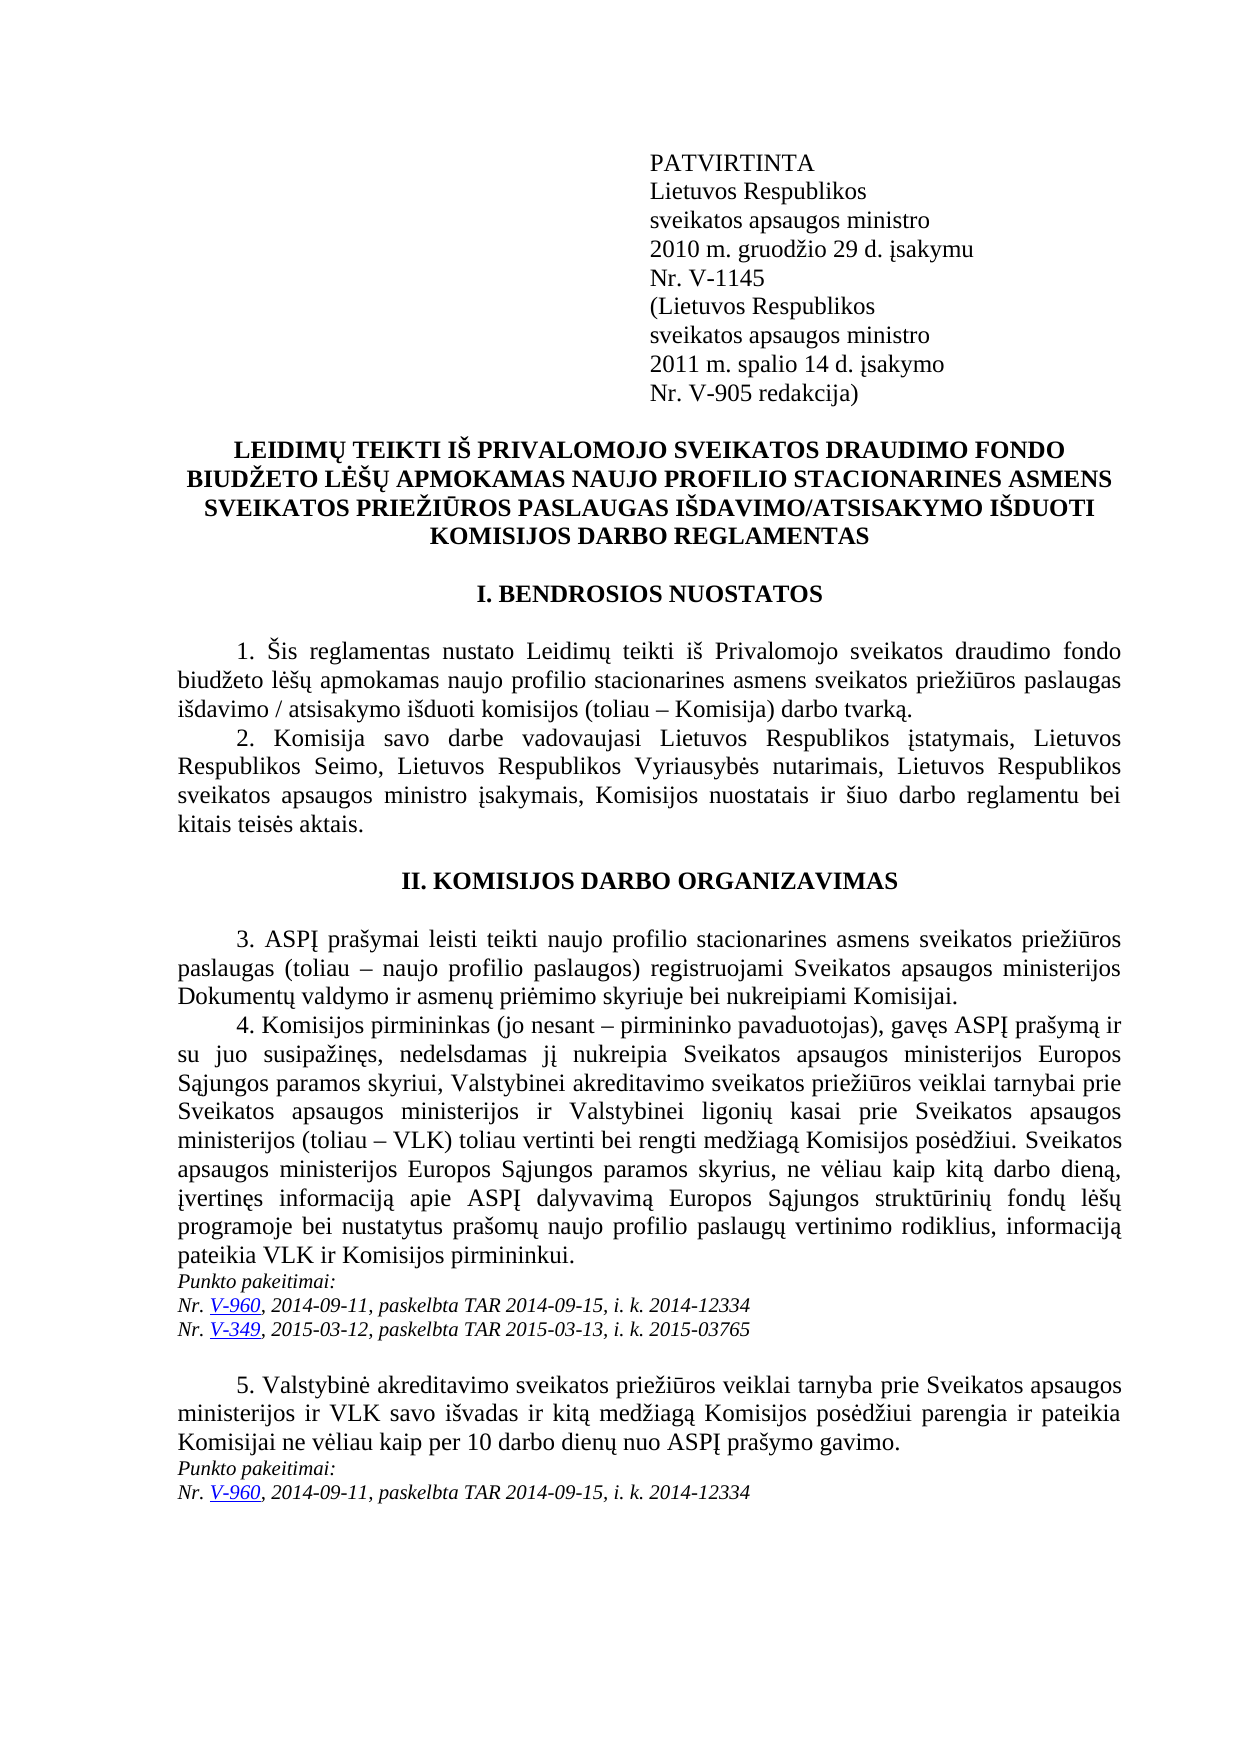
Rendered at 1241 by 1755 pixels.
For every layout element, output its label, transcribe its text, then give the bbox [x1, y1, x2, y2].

text Nr. V-905 redakcija) [649, 378, 1122, 406]
text Punkto pakeitimai: [177, 1456, 1122, 1480]
text 5. Valstybinė akreditavimo sveikatos priežiūros veiklai tarnyba prie Sveikatos apsaugos ministerijos ir VLK savo išvadas ir kitą medžiagą Komisijos posėdžiui parengia ir pateikia Komisijai ne vėliau kaip per 10 darbo dienų nuo ASPĮ prašymo gavimo. [177, 1370, 1122, 1456]
text sveikatos apsaugos ministro [649, 205, 1122, 234]
text 3. ASPĮ prašymai leisti teikti naujo profilio stacionarines asmens sveikatos priežiūros paslaugas (toliau – naujo profilio paslaugos) registruojami Sveikatos apsaugos ministerijos Dokumentų valdymo ir asmenų priėmimo skyriuje bei nukreipiami Komisijai. [177, 924, 1122, 1010]
text PATVIRTINTA [649, 148, 1122, 176]
text Lietuvos Respublikos [649, 176, 1122, 205]
text 1. Šis reglamentas nustato Leidimų teikti iš Privalomojo sveikatos draudimo fondo biudžeto lėšų apmokamas naujo profilio stacionarines asmens sveikatos priežiūros paslaugas išdavimo / atsisakymo išduoti komisijos (toliau – Komisija) darbo tvarką. [177, 636, 1122, 723]
text I. BENDROSIOS NUOSTATOS [177, 579, 1122, 608]
text Nr. V-960, 2014-09-11, paskelbta TAR 2014-09-15, i. k. 2014-12334 [177, 1293, 1122, 1317]
text Nr. V-1145 [649, 263, 1122, 291]
text 2010 m. gruodžio 29 d. įsakymu [649, 234, 1122, 263]
text Punkto pakeitimai: [177, 1269, 1122, 1293]
text Nr. V-960, 2014-09-11, paskelbta TAR 2014-09-15, i. k. 2014-12334 [177, 1480, 1122, 1504]
text LEIDIMŲ TEIKTI IŠ PRIVALOMOJO SVEIKATOS DRAUDIMO FONDO BIUDŽETO LĖŠŲ APMOKAMAS NAUJO PROFILIO STACIONARINES ASMENS SVEIKATOS PRIEŽIŪROS PASLAUGAS IŠDAVIMO/ATSISAKYMO IŠDUOTI KOMISIJOS DARBO REGLAMENTAS [177, 435, 1122, 550]
text 4. Komisijos pirmininkas (jo nesant – pirmininko pavaduotojas), gavęs ASPĮ prašymą ir su juo susipažinęs, nedelsdamas jį nukreipia Sveikatos apsaugos ministerijos Europos Sąjungos paramos skyriui, Valstybinei akreditavimo sveikatos priežiūros veiklai tarnybai prie Sveikatos apsaugos ministerijos ir Valstybinei ligonių kasai prie Sveikatos apsaugos ministerijos (toliau – VLK) toliau vertinti bei rengti medžiagą Komisijos posėdžiui. Sveikatos apsaugos ministerijos Europos Sąjungos paramos skyrius, ne vėliau kaip kitą darbo dieną, įvertinęs informaciją apie ASPĮ dalyvavimą Europos Sąjungos struktūrinių fondų lėšų programoje bei nustatytus prašomų naujo profilio paslaugų vertinimo rodiklius, informaciją pateikia VLK ir Komisijos pirmininkui. [177, 1010, 1122, 1269]
text II. KOMISIJOS DARBO ORGANIZAVIMAS [177, 866, 1122, 895]
text (Lietuvos Respublikos [649, 291, 1122, 320]
text sveikatos apsaugos ministro [649, 320, 1122, 349]
text 2011 m. spalio 14 d. įsakymo [649, 349, 1122, 378]
text Nr. V-349, 2015-03-12, paskelbta TAR 2015-03-13, i. k. 2015-03765 [177, 1317, 1122, 1341]
text 2. Komisija savo darbe vadovaujasi Lietuvos Respublikos įstatymais, Lietuvos Respublikos Seimo, Lietuvos Respublikos Vyriausybės nutarimais, Lietuvos Respublikos sveikatos apsaugos ministro įsakymais, Komisijos nuostatais ir šiuo darbo reglamentu bei kitais teisės aktais. [177, 723, 1122, 838]
